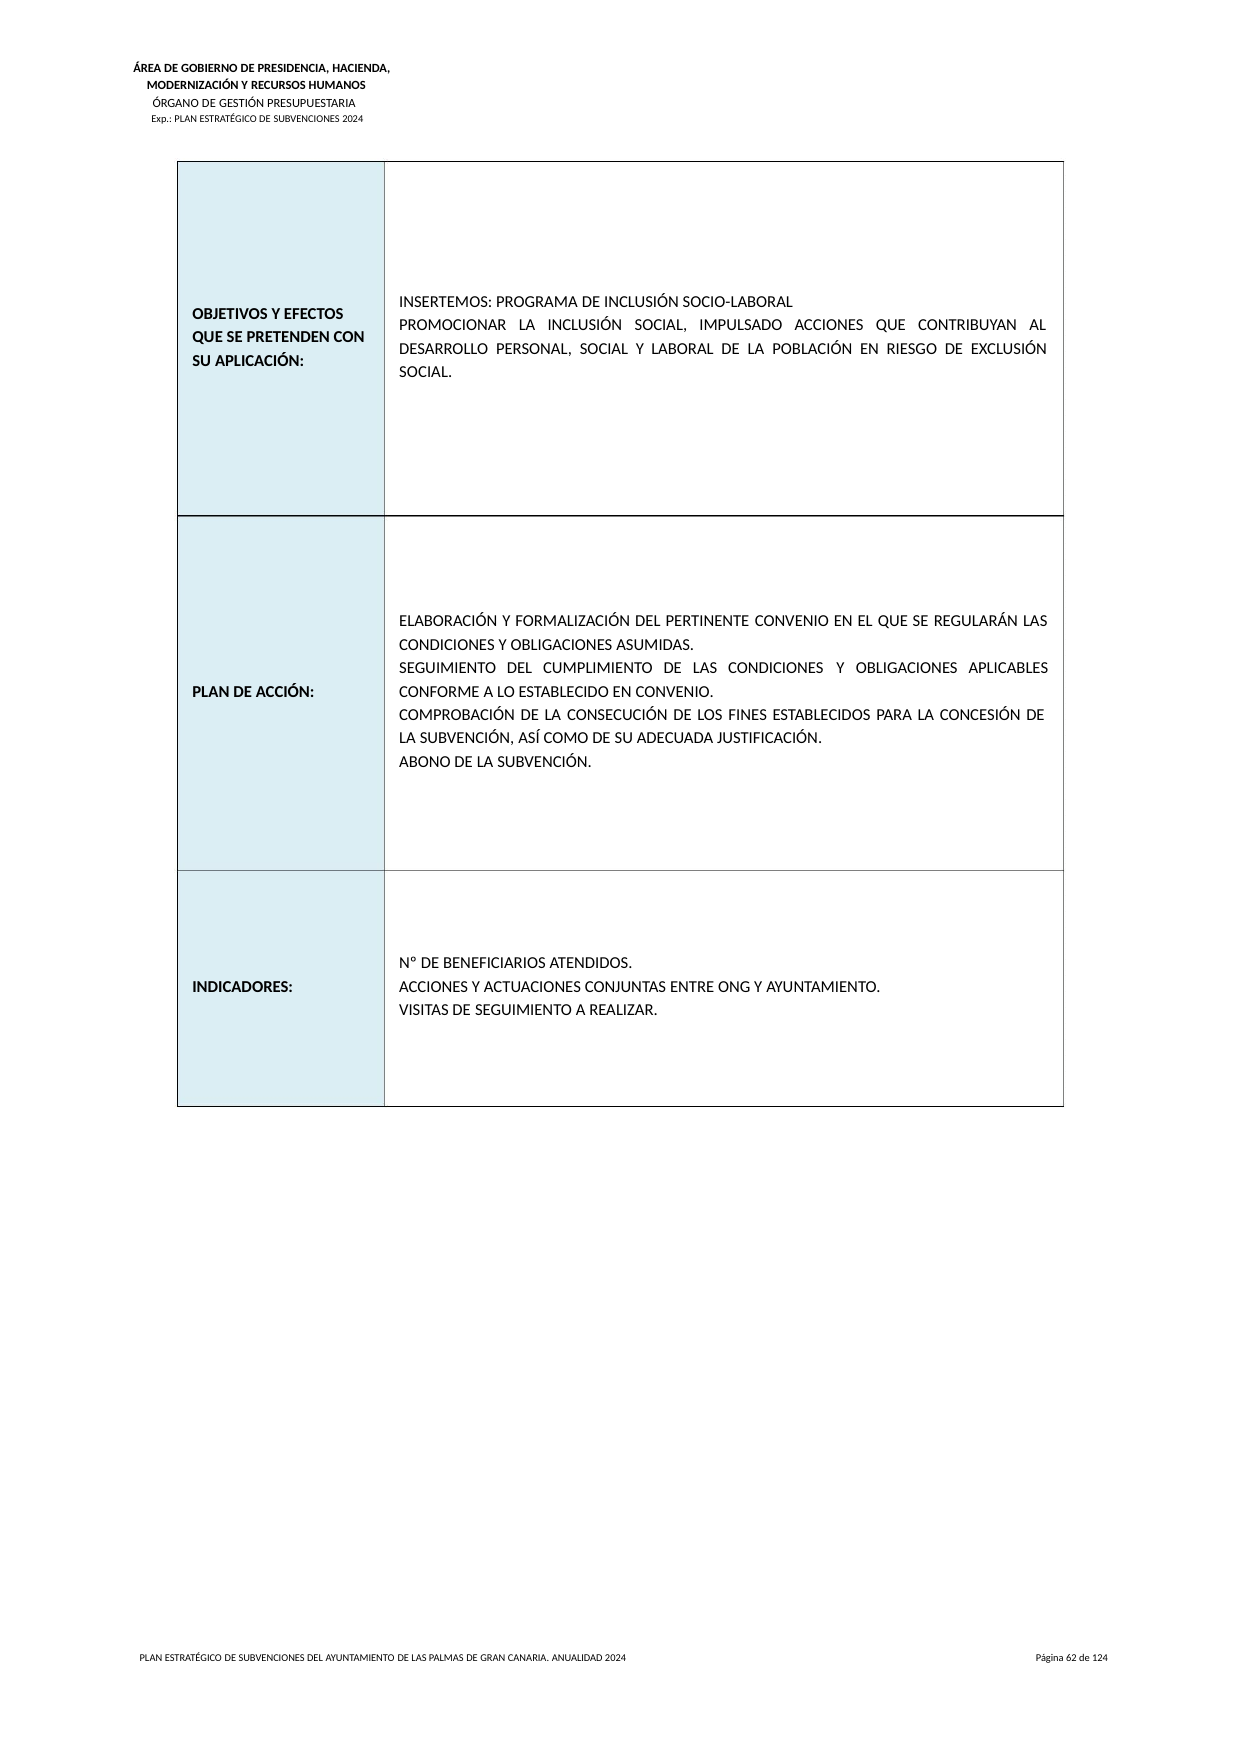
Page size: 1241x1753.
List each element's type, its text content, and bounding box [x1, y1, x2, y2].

text ACCIONES Y ACTUACIONES CONJUNTAS ENTRE ONG Y AYUNTAMIENTO. [399, 976, 911, 997]
text OBJETIVOS Y EFECTOS [192, 303, 389, 323]
text DESARROLLO PERSONAL, SOCIAL Y LABORAL DE LA POBLACIÓN EN RIESGO DE EXCLUSIÓN [399, 338, 1074, 358]
text INDICADORES: [192, 976, 318, 997]
text Página 62 de 124 [1036, 1652, 1123, 1664]
text ELABORACIÓN Y FORMALIZACIÓN DEL PERTINENTE CONVENIO EN EL QUE SE REGULARÁN LAS [399, 611, 1073, 631]
text QUE SE PRETENDEN CON [192, 326, 389, 347]
text PROMOCIONAR LA INCLUSIÓN SOCIAL, IMPULSADO ACCIONES QUE CONTRIBUYAN AL [399, 314, 1074, 335]
text SOCIAL. [399, 361, 1074, 382]
text Exp.: PLAN ESTRATÉGICO DE SUBVENCIONES 2024 [151, 112, 415, 125]
text PLAN DE ACCIÓN: [192, 681, 339, 701]
text VISITAS DE SEGUIMIENTO A REALIZAR. [399, 999, 911, 1020]
text CONFORME A LO ESTABLECIDO EN CONVENIO. [399, 681, 850, 701]
text Y OBLIGACIONES APLICABLES [836, 657, 1073, 678]
text INSERTEMOS: PROGRAMA DE INCLUSIÓN SOCIO-LABORAL [399, 291, 818, 312]
text SEGUIMIENTO DEL CUMPLIMIENTO DE LAS CONDICIONES [399, 657, 836, 678]
text ÁREA DE GOBIERNO DE PRESIDENCIA, HACIENDA, [133, 60, 415, 75]
text MODERNIZACIÓN Y RECURSOS HUMANOS [147, 77, 415, 93]
picture [174, 158, 1066, 1109]
text ABONO DE LA SUBVENCIÓN. [399, 751, 1073, 771]
text CONDICIONES Y OBLIGACIONES ASUMIDAS. [399, 634, 1073, 654]
text LA SUBVENCIÓN, ASÍ COMO DE SU ADECUADA JUSTIFICACIÓN. [399, 728, 1073, 748]
text PLAN ESTRATÉGICO DE SUBVENCIONES DEL AYUNTAMIENTO DE LAS PALMAS DE GRAN CANARIA. ANUALIDAD 2024 [139, 1652, 653, 1664]
text COMPROBACIÓN DE LA CONSECUCIÓN DE LOS FINES ESTABLECIDOS PARA LA CONCESIÓN DE [399, 704, 1073, 724]
text SU APLICACIÓN: [192, 350, 389, 370]
text ÓRGANO DE GESTIÓN PRESUPUESTARIA [152, 95, 415, 110]
text Nº DE BENEFICIARIOS ATENDIDOS. [399, 953, 659, 973]
